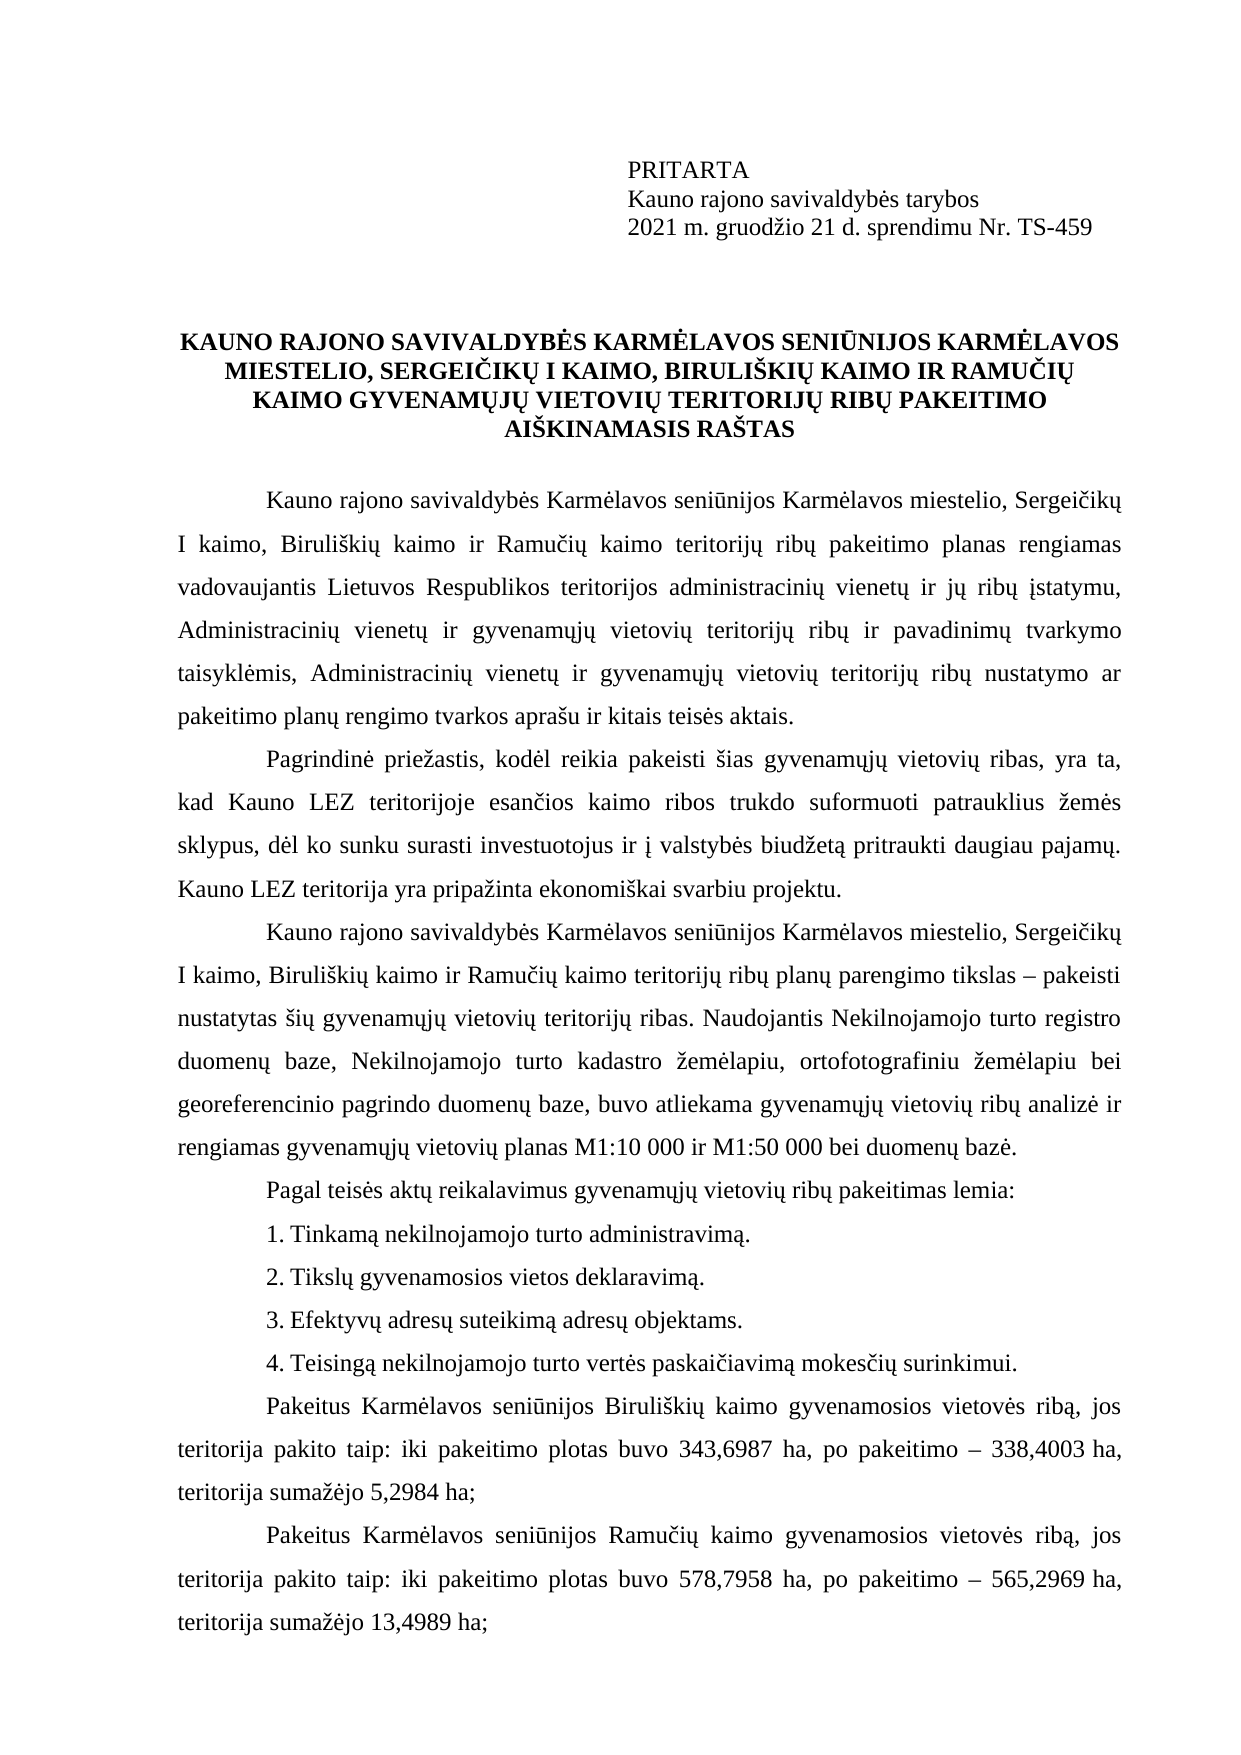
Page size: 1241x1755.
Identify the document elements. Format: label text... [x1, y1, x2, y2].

text KAUNO RAJONO SAVIVALDYBĖS KARMĖLAVOS SENIŪNIJOS KARMĖLAVOS MIESTELIO, SERGEIČIKŲ I KAIMO, BIRULIŠKIŲ KAIMO IR RAMUČIŲ KAIMO GYVENAMŲJŲ VIETOVIŲ TERITORIJŲ RIBŲ PAKEITIMO AIŠKINAMASIS RAŠTAS [177, 327, 1122, 442]
text PRITARTA [627, 155, 1122, 184]
text Pakeitus Karmėlavos seniūnijos Biruliškių kaimo gyvenamosios vietovės ribą, jos teritorija pakito taip: iki pakeitimo plotas buvo 343,6987 ha, po pakeitimo – 338,4003 ha, teritorija sumažėjo 5,2984 ha; [177, 1391, 1122, 1506]
text 4. Teisingą nekilnojamojo turto vertės paskaičiavimą mokesčių surinkimui. [177, 1348, 1122, 1377]
text Pakeitus Karmėlavos seniūnijos Ramučių kaimo gyvenamosios vietovės ribą, jos teritorija pakito taip: iki pakeitimo plotas buvo 578,7958 ha, po pakeitimo – 565,2969 ha, teritorija sumažėjo 13,4989 ha; [177, 1521, 1122, 1636]
text Kauno rajono savivaldybės Karmėlavos seniūnijos Karmėlavos miestelio, Sergeičikų I kaimo, Biruliškių kaimo ir Ramučių kaimo teritorijų ribų pakeitimo planas rengiamas vadovaujantis Lietuvos Respublikos teritorijos administracinių vienetų ir jų ribų įstatymu, Administracinių vienetų ir gyvenamųjų vietovių teritorijų ribų ir pavadinimų tvarkymo taisyklėmis, Administracinių vienetų ir gyvenamųjų vietovių teritorijų ribų nustatymo ar pakeitimo planų rengimo tvarkos aprašu ir kitais teisės aktais. [177, 486, 1122, 730]
text Kauno rajono savivaldybės Karmėlavos seniūnijos Karmėlavos miestelio, Sergeičikų I kaimo, Biruliškių kaimo ir Ramučių kaimo teritorijų ribų planų parengimo tikslas – pakeisti nustatytas šių gyvenamųjų vietovių teritorijų ribas. Naudojantis Nekilnojamojo turto registro duomenų baze, Nekilnojamojo turto kadastro žemėlapiu, ortofotografiniu žemėlapiu bei georeferencinio pagrindo duomenų baze, buvo atliekama gyvenamųjų vietovių ribų analizė ir rengiamas gyvenamųjų vietovių planas M1:10 000 ir M1:50 000 bei duomenų bazė. [177, 917, 1122, 1161]
text 1. Tinkamą nekilnojamojo turto administravimą. [177, 1219, 1122, 1247]
text 2. Tikslų gyvenamosios vietos deklaravimą. [177, 1262, 1122, 1291]
text 3. Efektyvų adresų suteikimą adresų objektams. [177, 1305, 1122, 1334]
text Kauno rajono savivaldybės tarybos [627, 184, 1122, 212]
text Pagrindinė priežastis, kodėl reikia pakeisti šias gyvenamųjų vietovių ribas, yra ta, kad Kauno LEZ teritorijoje esančios kaimo ribos trukdo suformuoti patrauklius žemės sklypus, dėl ko sunku surasti investuotojus ir į valstybės biudžetą pritraukti daugiau pajamų. Kauno LEZ teritorija yra pripažinta ekonomiškai svarbiu projektu. [177, 744, 1122, 902]
text 2021 m. gruodžio 21 d. sprendimu Nr. TS-459 [627, 212, 1122, 241]
text Pagal teisės aktų reikalavimus gyvenamųjų vietovių ribų pakeitimas lemia: [177, 1176, 1122, 1204]
